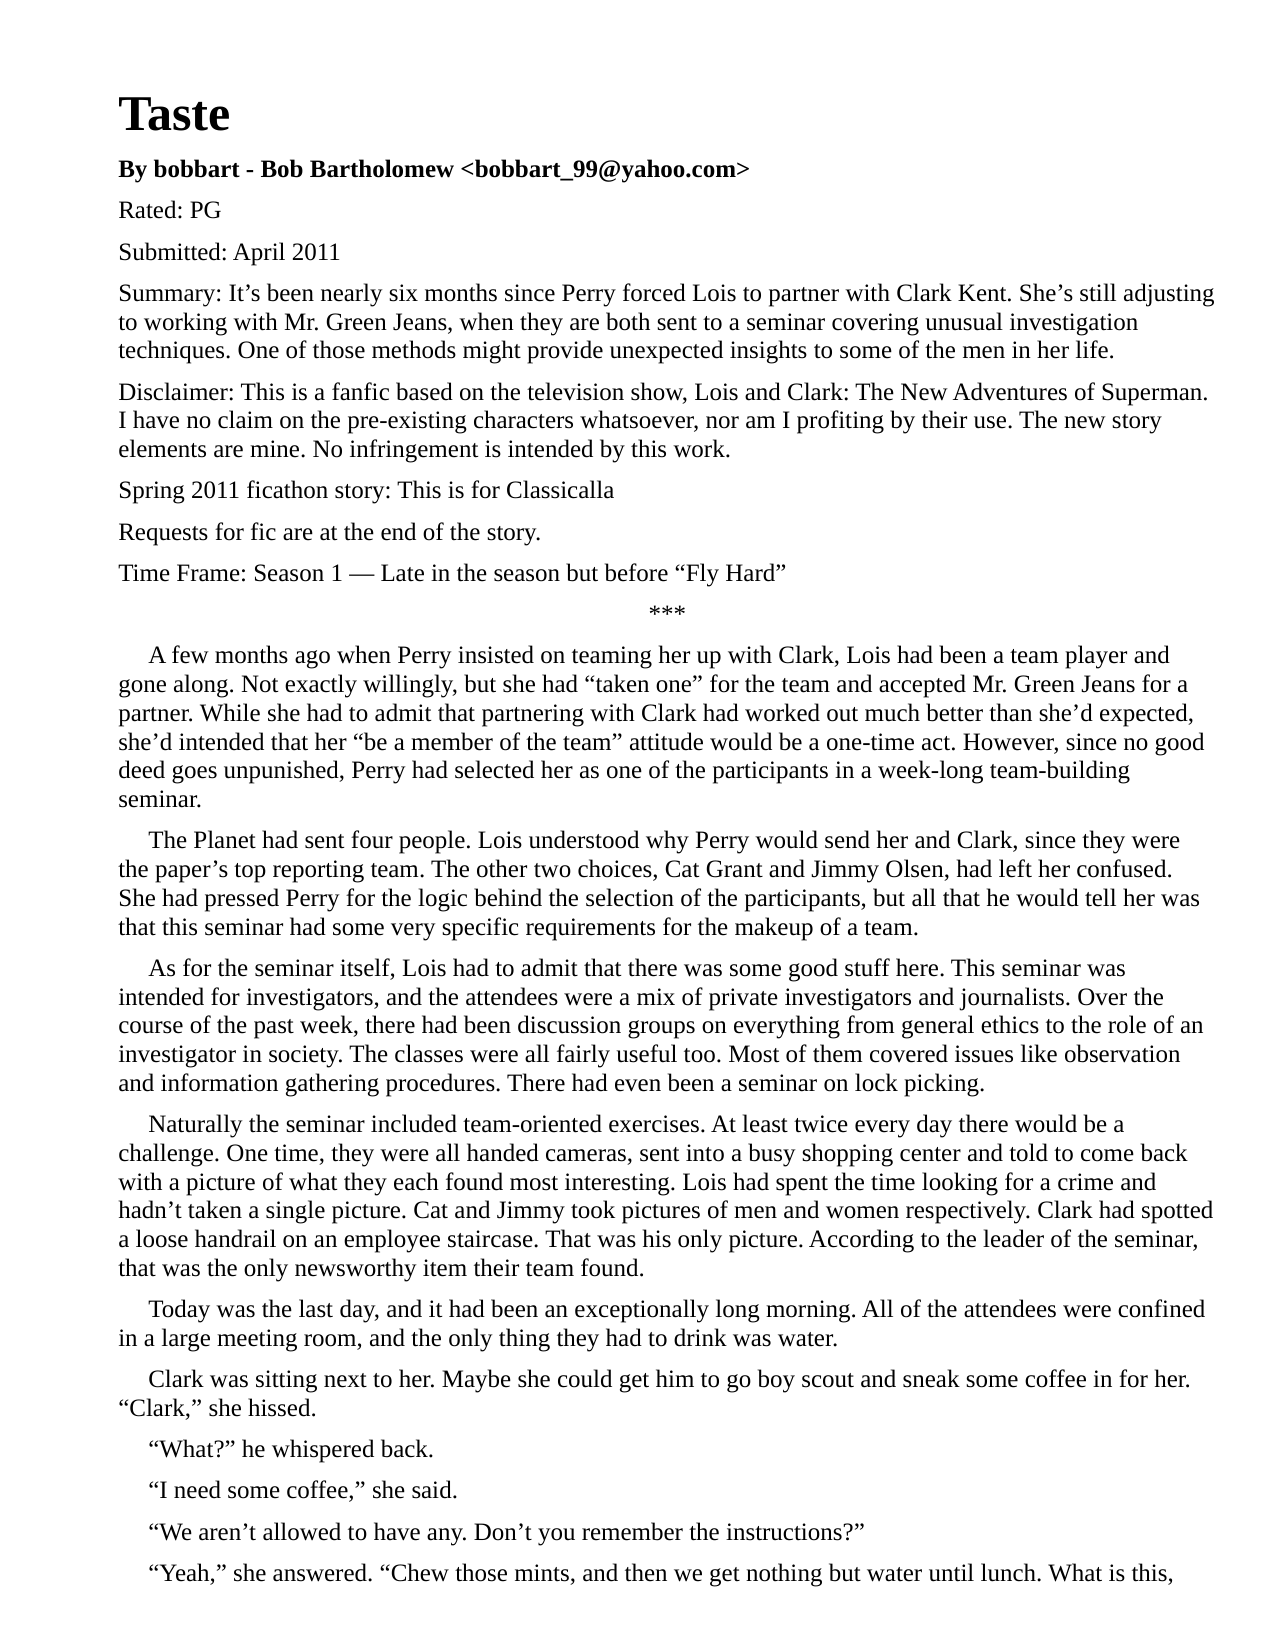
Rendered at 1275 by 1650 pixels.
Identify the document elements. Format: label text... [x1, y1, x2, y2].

text Disclaimer: This is a fanfic based on the television show, Lois and Clark: The New Adventures of Superman. I have no claim on the pre-existing characters whatsoever, nor am I profiting by their use. The new story elements are mine. No infringement is intended by this work. [118, 377, 1216, 463]
text Requests for fic are at the end of the story. [118, 517, 1216, 545]
text As for the seminar itself, Lois had to admit that there was some good stuff here. This seminar was intended for investigators, and the attendees were a mix of private investigators and journalists. Over the course of the past week, there had been discussion groups on everything from general ethics to the role of an investigator in society. The classes were all fairly useful too. Most of them covered issues like observation and information gathering procedures. There had even been a seminar on lock picking. [118, 953, 1216, 1097]
text The Planet had sent four people. Lois understood why Perry would send her and Clark, since they were the paper’s top reporting team. The other two choices, Cat Grant and Jimmy Olsen, had left her confused. She had pressed Perry for the logic behind the selection of the participants, but all that he would tell her was that this seminar had some very specific requirements for the makeup of a team. [118, 825, 1216, 940]
text Clark was sitting next to her. Maybe she could get him to go boy scout and sneak some coffee in for her. “Clark,” she hissed. [118, 1364, 1216, 1422]
text Rated: PG [118, 195, 1216, 224]
text “We aren’t allowed to have any. Don’t you remember the instructions?” [118, 1517, 1216, 1545]
text By bobbart - Bob Bartholomew <bobbart_99@yahoo.com> [118, 154, 1216, 183]
text Spring 2011 ficathon story: This is for Classicalla [118, 475, 1216, 504]
text Summary: It’s been nearly six months since Perry forced Lois to partner with Clark Kent. She’s still adjusting to working with Mr. Green Jeans, when they are both sent to a seminar covering unusual investigation techniques. One of those methods might provide unexpected insights to some of the men in her life. [118, 278, 1216, 364]
text “What?” he whispered back. [118, 1434, 1216, 1463]
text Submitted: April 2011 [118, 237, 1216, 265]
text *** [118, 599, 1216, 628]
text “Yeah,” she answered. “Chew those mints, and then we get nothing but water until lunch. What is this, [118, 1558, 1216, 1587]
text Time Frame: Season 1 — Late in the season but before “Fly Hard” [118, 558, 1216, 587]
subtitle Taste [118, 84, 1216, 142]
text A few months ago when Perry insisted on teaming her up with Clark, Lois had been a team player and gone along. Not exactly willingly, but she had “taken one” for the team and accepted Mr. Green Jeans for a partner. While she had to admit that partnering with Clark had worked out much better than she’d expected, she’d intended that her “be a member of the team” attitude would be a one-time act. However, since no good deed goes unpunished, Perry had selected her as one of the participants in a week-long team-building seminar. [118, 640, 1216, 813]
text Today was the last day, and it had been an exceptionally long morning. All of the attendees were confined in a large meeting room, and the only thing they had to drink was water. [118, 1294, 1216, 1352]
text “I need some coffee,” she said. [118, 1475, 1216, 1504]
text Naturally the seminar included team-oriented exercises. At least twice every day there would be a challenge. One time, they were all handed cameras, sent into a busy shopping center and told to come back with a picture of what they each found most interesting. Lois had spent the time looking for a crime and hadn’t taken a single picture. Cat and Jimmy took pictures of men and women respectively. Clark had spotted a loose handrail on an employee staircase. That was his only picture. According to the leader of the seminar, that was the only newsworthy item their team found. [118, 1109, 1216, 1282]
